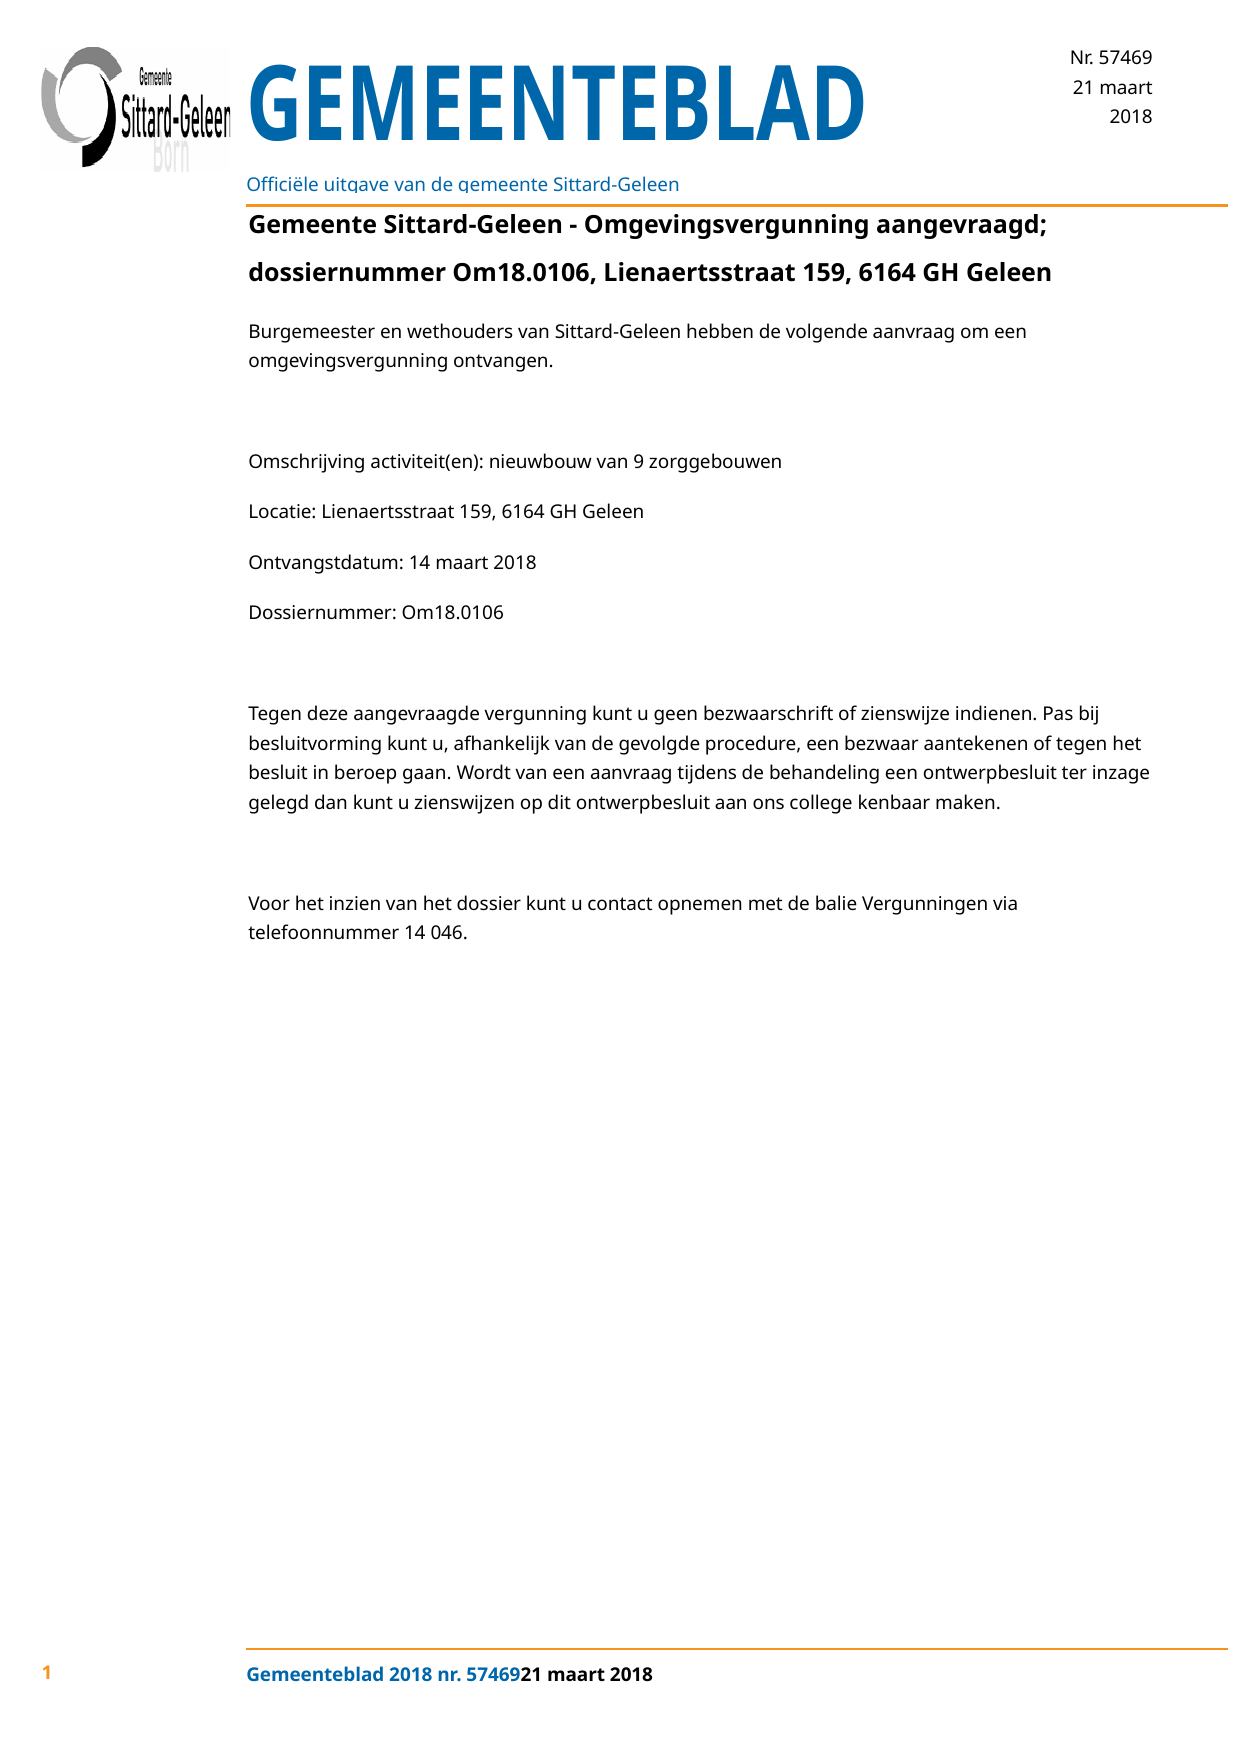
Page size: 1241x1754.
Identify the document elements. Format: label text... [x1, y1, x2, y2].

text Burgemeester en wethouders van Sittard-Geleen hebben de volgende aanvraag om een omgevingsvergunning ontvangen. [248, 318, 1152, 373]
text Omschrijving activiteit(en): nieuwbouw van 9 zorggebouwen [248, 448, 1152, 474]
text Tegen deze aangevraagde vergunning kunt u geen bezwaarschrift of zienswijze indienen. Pas bij besluitvorming kunt u, afhankelijk van de gevolgde procedure, een bezwaar aantekenen of tegen het besluit in beroep gaan. Wordt van een aanvraag tijdens de behandeling een ontwerpbesluit ter inzage gelegd dan kunt u zienswijzen op dit ontwerpbesluit aan ons college kenbaar maken. [248, 700, 1152, 815]
text Dossiernummer: Om18.0106 [248, 599, 1152, 625]
picture [41, 47, 231, 172]
text Gemeente Sittard-Geleen - Omgevingsvergunning aangevraagd; dossiernummer Om18.0106, Lienaertsstraat 159, 6164 GH Geleen [248, 207, 1152, 288]
text Locatie: Lienaertsstraat 159, 6164 GH Geleen [248, 499, 1152, 524]
text Ontvangstdatum: 14 maart 2018 [248, 549, 1152, 575]
text Voor het inzien van het dossier kunt u contact opnemen met de balie Vergunningen via telefoonnummer 14 046. [248, 890, 1152, 945]
